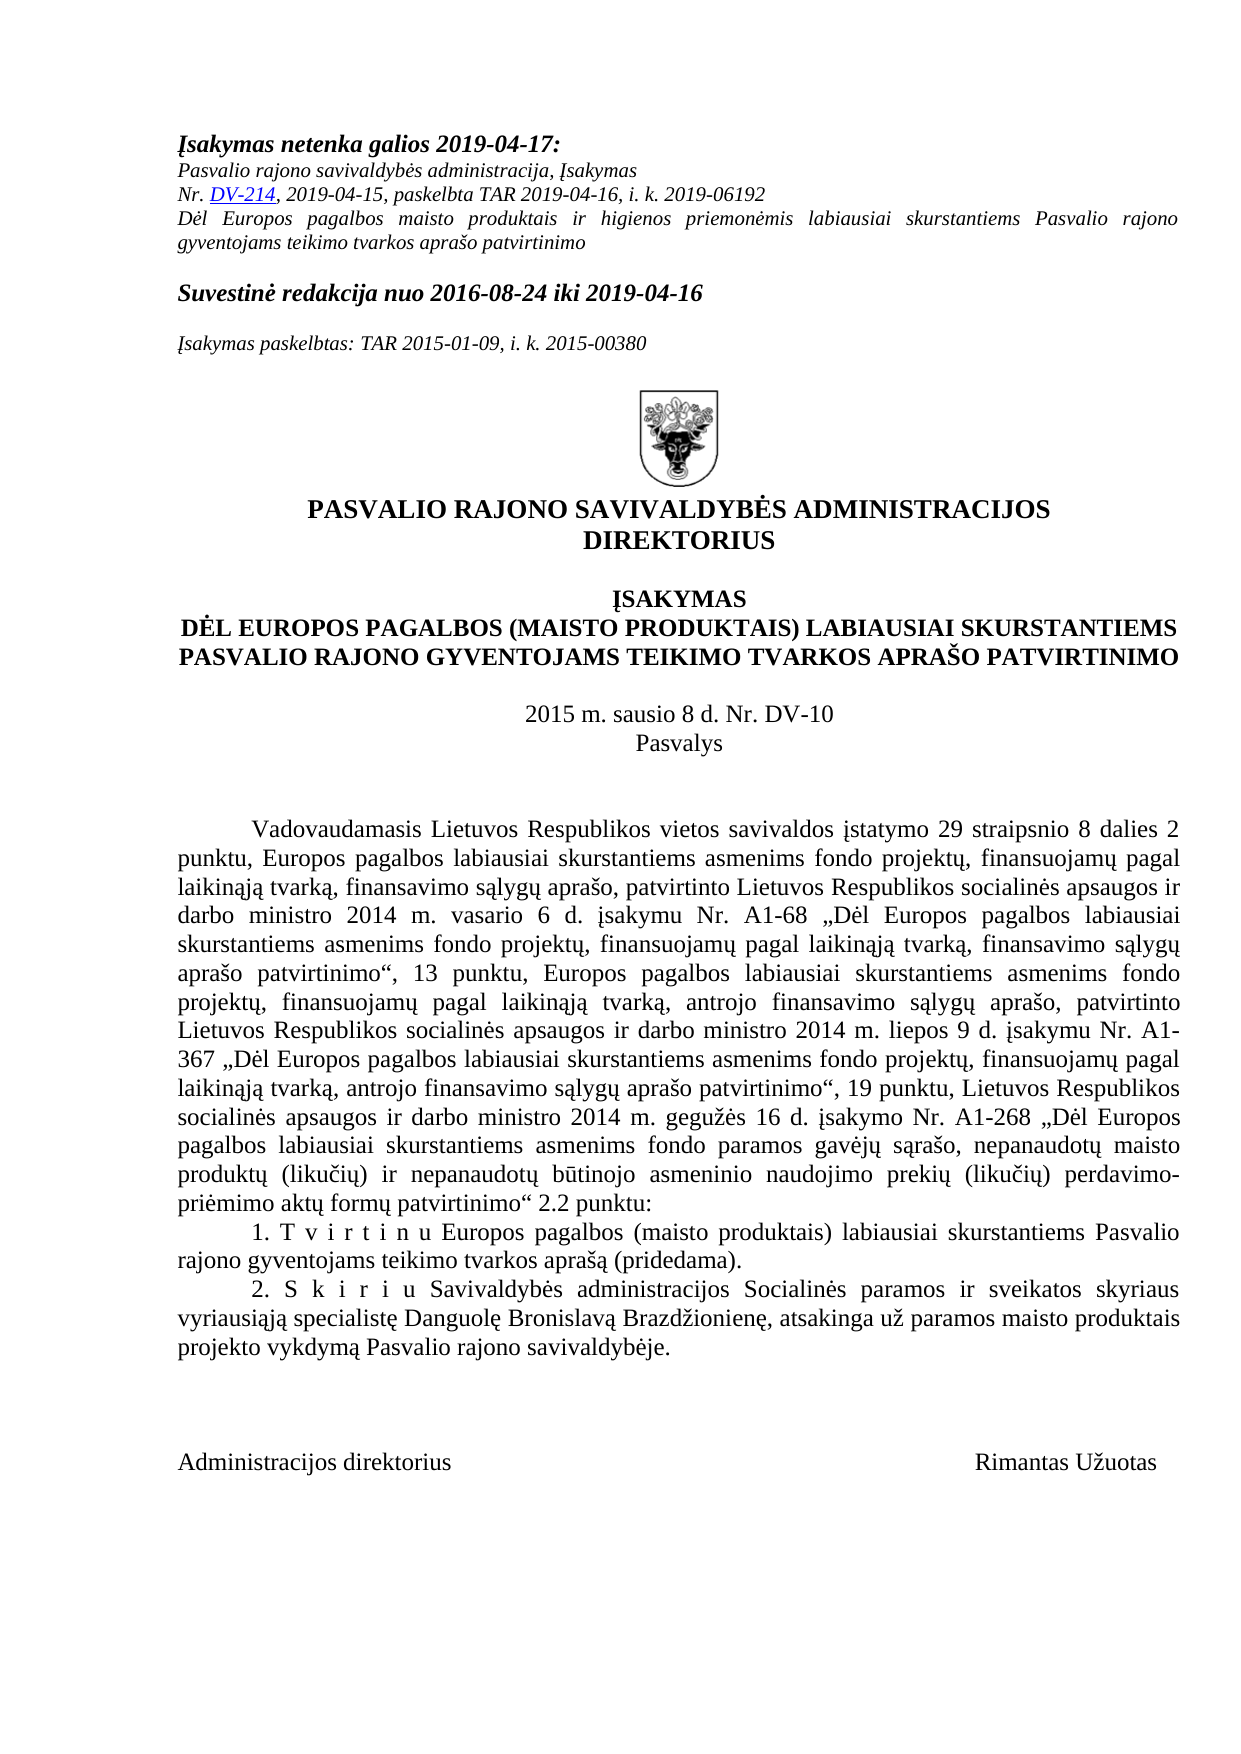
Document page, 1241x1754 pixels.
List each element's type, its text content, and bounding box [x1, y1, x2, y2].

text Pasvalys [177, 728, 1181, 757]
text Įsakymas paskelbtas: TAR 2015-01-09, i. k. 2015-00380 [177, 331, 1181, 355]
text įsakymas [177, 584, 1181, 613]
text Nr. DV-214, 2019-04-15, paskelbta TAR 2019-04-16, i. k. 2019-06192 [177, 182, 1181, 206]
text Pasvalio rajono savivaldybės administracija, Įsakymas [177, 158, 1181, 182]
text 2015 m. sausio 8 d. Nr. DV-10 [177, 699, 1181, 728]
text Dėl Europos pagalbos maisto produktais ir higienos priemonėmis labiausiai skurstantiems Pasvalio rajono gyventojams teikimo tvarkos aprašo patvirtinimo [177, 206, 1181, 254]
text 1. T v i r t i n u Europos pagalbos (maisto produktais) labiausiai skurstantiems Pasvalio rajono gyventojams teikimo tvarkos aprašą (pridedama). [177, 1217, 1181, 1274]
text Pasvalio rajono savivaldybės administracijos [177, 493, 1181, 524]
text Vadovaudamasis Lietuvos Respublikos vietos savivaldos įstatymo 29 straipsnio 8 dalies 2 punktu, Europos pagalbos labiausiai skurstantiems asmenims fondo projektų, finansuojamų pagal laikinąją tvarką, finansavimo sąlygų aprašo, patvirtinto Lietuvos Respublikos socialinės apsaugos ir darbo ministro 2014 m. vasario 6 d. įsakymu Nr. A1-68 „Dėl Europos pagalbos labiausiai skurstantiems asmenims fondo projektų, finansuojamų pagal laikinąją tvarką, finansavimo sąlygų aprašo patvirtinimo“, 13 punktu, Europos pagalbos labiausiai skurstantiems asmenims fondo projektų, finansuojamų pagal laikinąją tvarką, antrojo finansavimo sąlygų aprašo, patvirtinto Lietuvos Respublikos socialinės apsaugos ir darbo ministro 2014 m. liepos 9 d. įsakymu Nr. A1-367 „Dėl Europos pagalbos labiausiai skurstantiems asmenims fondo projektų, finansuojamų pagal laikinąją tvarką, antrojo finansavimo sąlygų aprašo patvirtinimo“, 19 punktu, Lietuvos Respublikos socialinės apsaugos ir darbo ministro 2014 m. gegužės 16 d. įsakymo Nr. A1-268 „Dėl Europos pagalbos labiausiai skurstantiems asmenims fondo paramos gavėjų sąrašo, nepanaudotų maisto produktų (likučių) ir nepanaudotų būtinojo asmeninio naudojimo prekių (likučių) perdavimo-priėmimo aktų formų patvirtinimo“ 2.2 punktu: [177, 814, 1181, 1217]
text Įsakymas netenka galios 2019-04-17: [177, 129, 1181, 158]
text Administracijos direktorius Rimantas Užuotas [177, 1447, 1181, 1475]
text DĖL EUROPOS PAGALBOS (MAISTO PRODUKTAIS) LABIAUSIAI SKURSTANTIEMS PASVALIO RAJONO GYVENTOJAMS TEIKIMO TVARKOS APRAŠO Patvirtinimo [177, 613, 1181, 670]
text direktorius [177, 524, 1181, 555]
text Suvestinė redakcija nuo 2016-08-24 iki 2019-04-16 [177, 278, 1181, 307]
text 2. S k i r i u Savivaldybės administracijos Socialinės paramos ir sveikatos skyriaus vyriausiąją specialistę Danguolę Bronislavą Brazdžionienę, atsakinga už paramos maisto produktais projekto vykdymą Pasvalio rajono savivaldybėje. [177, 1274, 1181, 1360]
